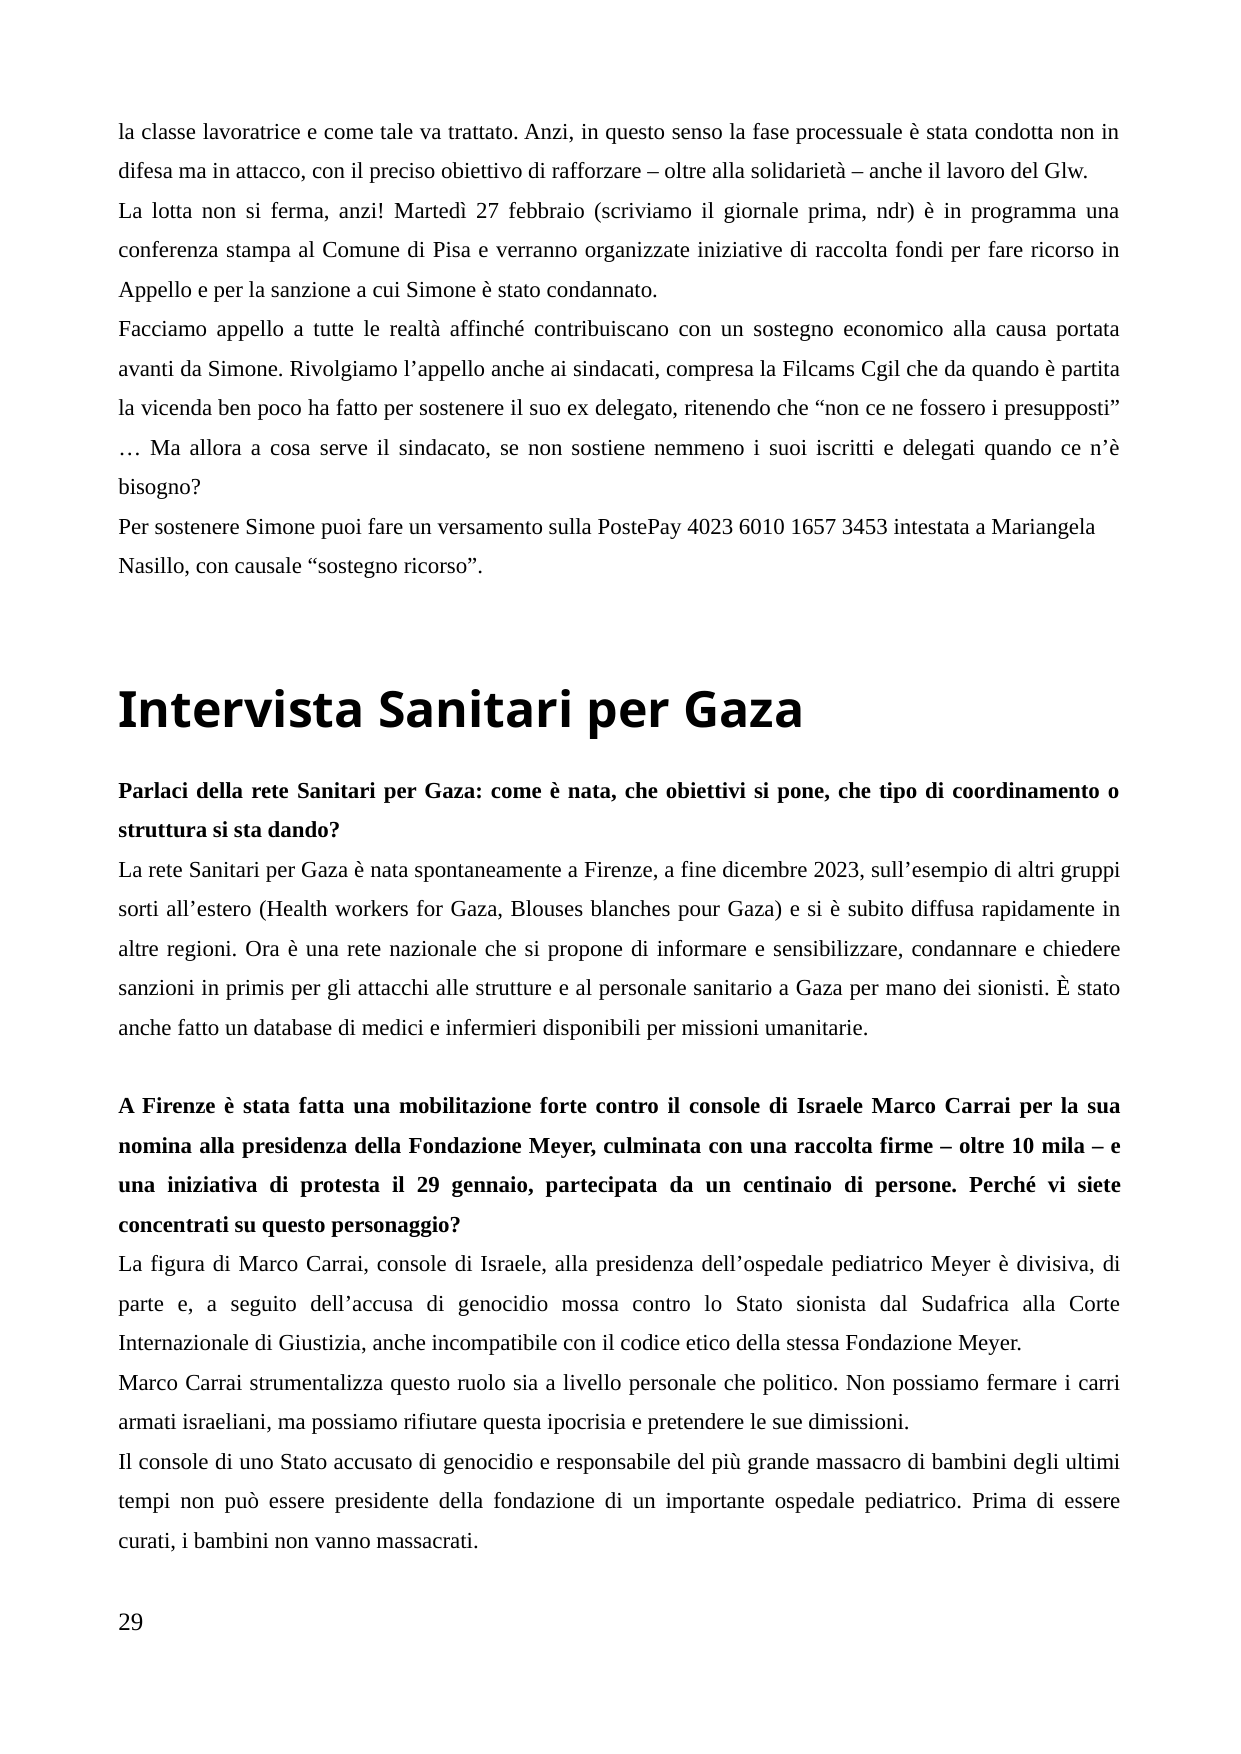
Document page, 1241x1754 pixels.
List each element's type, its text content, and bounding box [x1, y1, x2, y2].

text La lotta non si ferma, anzi! Martedì 27 febbraio (scriviamo il giornale prima, ndr) è in programma una conferenza stampa al Comune di Pisa e verranno organizzate iniziative di raccolta fondi per fare ricorso in Appello e per la sanzione a cui Simone è stato condannato. [118, 197, 1122, 302]
text Facciamo appello a tutte le realtà affinché contribuiscano con un sostegno economico alla causa portata avanti da Simone. Rivolgiamo l’appello anche ai sindacati, compresa la Filcams Cgil che da quando è partita la vicenda ben poco ha fatto per sostenere il suo ex delegato, ritenendo che “non ce ne fossero i presupposti” … Ma allora a cosa serve il sindacato, se non sostiene nemmeno i suoi iscritti e delegati quando ce n’è bisogno? [118, 316, 1122, 500]
text Per sostenere Simone puoi fare un versamento sulla PostePay 4023 6010 1657 3453 intestata a Mariangela Nasillo, con causale “sostegno ricorso”. [118, 513, 1122, 579]
text A Firenze è stata fatta una mobilitazione forte contro il console di Israele Marco Carrai per la sua nomina alla presidenza della Fondazione Meyer, culminata con una raccolta firme – oltre 10 mila – e una iniziativa di protesta il 29 gennaio, partecipata da un centinaio di persone. Perché vi siete concentrati su questo personaggio? [118, 1092, 1122, 1237]
text La figura di Marco Carrai, console di Israele, alla presidenza dell’ospedale pediatrico Meyer è divisiva, di parte e, a seguito dell’accusa di genocidio mossa contro lo Stato sionista dal Sudafrica alla Corte Internazionale di Giustizia, anche incompatibile con il codice etico della stessa Fondazione Meyer. [118, 1250, 1122, 1356]
text Marco Carrai strumentalizza questo ruolo sia a livello personale che politico. Non possiamo fermare i carri armati israeliani, ma possiamo rifiutare questa ipocrisia e pretendere le sue dimissioni. [118, 1369, 1122, 1435]
text Parlaci della rete Sanitari per Gaza: come è nata, che obiettivi si pone, che tipo di coordinamento o struttura si sta dando? [118, 777, 1122, 842]
text Intervista Sanitari per Gaza [118, 674, 1122, 743]
text la classe lavoratrice e come tale va trattato. Anzi, in questo senso la fase processuale è stata condotta non in difesa ma in attacco, con il preciso obiettivo di rafforzare – oltre alla solidarietà – anche il lavoro del Glw. [118, 118, 1122, 184]
text Il console di uno Stato accusato di genocidio e responsabile del più grande massacro di bambini degli ultimi tempi non può essere presidente della fondazione di un importante ospedale pediatrico. Prima di essere curati, i bambini non vanno massacrati. [118, 1448, 1122, 1553]
text La rete Sanitari per Gaza è nata spontaneamente a Firenze, a fine dicembre 2023, sull’esempio di altri gruppi sorti all’estero (Health workers for Gaza, Blouses blanches pour Gaza) e si è subito diffusa rapidamente in altre regioni. Ora è una rete nazionale che si propone di informare e sensibilizzare, condannare e chiedere sanzioni in primis per gli attacchi alle strutture e al personale sanitario a Gaza per mano dei sionisti. È stato anche fatto un database di medici e infermieri disponibili per missioni umanitarie. [118, 856, 1122, 1040]
